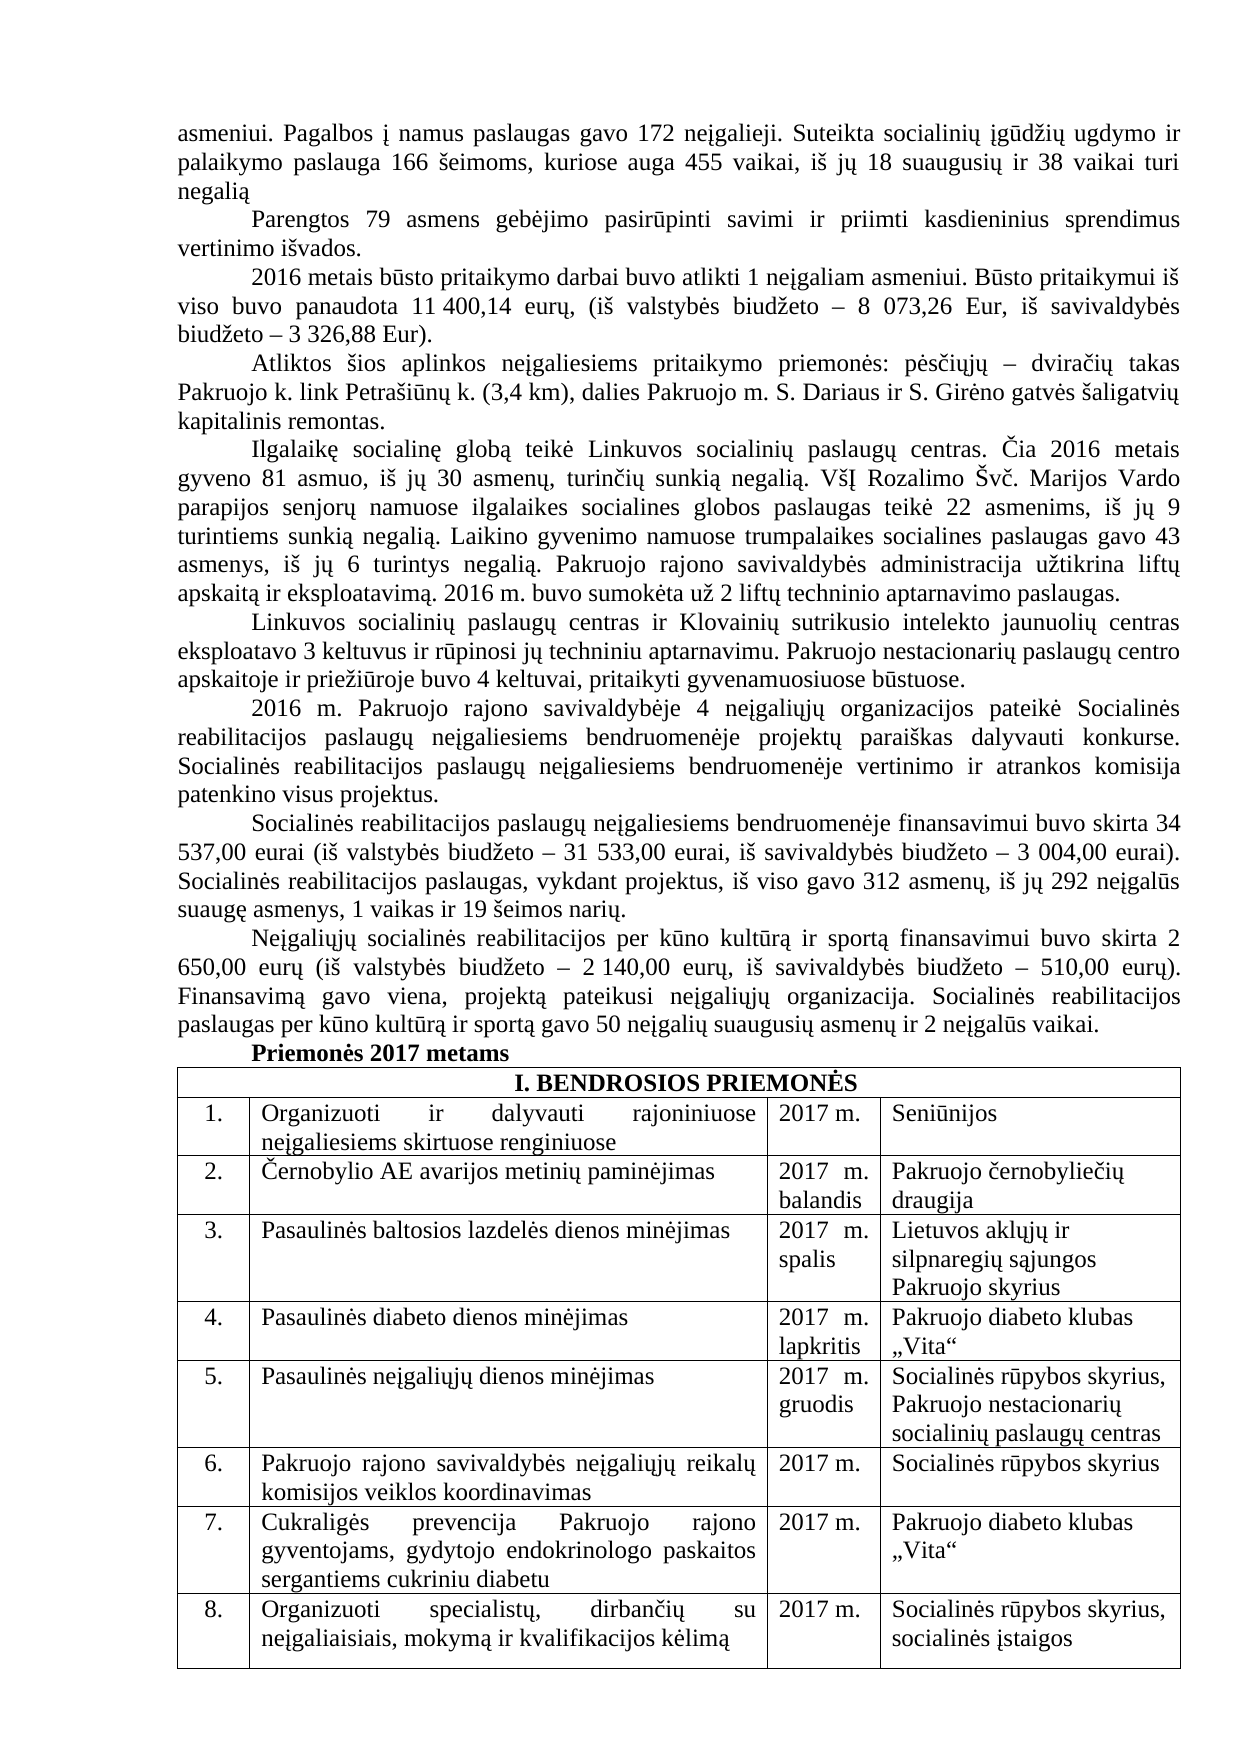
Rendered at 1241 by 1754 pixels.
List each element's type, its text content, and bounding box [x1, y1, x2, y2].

table_cell Socialinės rūpybos skyrius [881, 1448, 1180, 1506]
text asmeniui. Pagalbos į namus paslaugas gavo 172 neįgalieji. Suteikta socialinių įgūdžių ugdymo ir palaikymo paslauga 166 šeimoms, kuriose auga 455 vaikai, iš jų 18 suaugusių ir 38 vaikai turi negalią [177, 118, 1181, 204]
table_cell 1. [178, 1098, 249, 1155]
table_header I. BENDROSIOS PRIEMONĖS [178, 1068, 1180, 1097]
table_cell 4. [178, 1302, 249, 1360]
table_cell Pakruojo diabeto klubas „Vita“ [881, 1507, 1180, 1593]
table_cell Pakruojo černobyliečių draugija [881, 1156, 1180, 1214]
text Linkuvos socialinių paslaugų centras ir Klovainių sutrikusio intelekto jaunuolių centras eksploatavo 3 keltuvus ir rūpinosi jų techniniu aptarnavimu. Pakruojo nestacionarių paslaugų centro apskaitoje ir priežiūroje buvo 4 keltuvai, pritaikyti gyvenamuosiuose būstuose. [177, 607, 1181, 693]
table_cell 8. [178, 1594, 249, 1668]
table_cell 6. [178, 1448, 249, 1506]
table_cell Organizuoti specialistų, dirbančių su neįgaliaisiais, mokymą ir kvalifikacijos kėlimą [250, 1594, 767, 1668]
table_cell 2017 m. spalis [768, 1215, 880, 1301]
table_cell 2017 m. [768, 1507, 880, 1593]
text Neįgaliųjų socialinės reabilitacijos per kūno kultūrą ir sportą finansavimui buvo skirta 2 650,00 eurų (iš valstybės biudžeto – 2 140,00 eurų, iš savivaldybės biudžeto – 510,00 eurų). Finansavimą gavo viena, projektą pateikusi neįgaliųjų organizacija. Socialinės reabilitacijos paslaugas per kūno kultūrą ir sportą gavo 50 neįgalių suaugusių asmenų ir 2 neįgalūs vaikai. [177, 923, 1181, 1038]
text 2016 metais būsto pritaikymo darbai buvo atlikti 1 neįgaliam asmeniui. Būsto pritaikymui iš viso buvo panaudota 11 400,14 eurų, (iš valstybės biudžeto – 8 073,26 Eur, iš savivaldybės biudžeto – 3 326,88 Eur). [177, 262, 1181, 348]
table_cell Pasaulinės neįgaliųjų dienos minėjimas [250, 1361, 767, 1447]
table_cell 2017 m. [768, 1594, 880, 1668]
table_cell 2017 m. lapkritis [768, 1302, 880, 1360]
table_cell Pakruojo diabeto klubas „Vita“ [881, 1302, 1180, 1360]
table_cell Cukraligės prevencija Pakruojo rajono gyventojams, gydytojo endokrinologo paskaitos sergantiems cukriniu diabetu [250, 1507, 767, 1593]
table_cell Pasaulinės diabeto dienos minėjimas [250, 1302, 767, 1360]
table_cell 5. [178, 1361, 249, 1447]
text Priemonės 2017 metams [177, 1038, 1181, 1067]
table_cell 2. [178, 1156, 249, 1214]
table_cell Pasaulinės baltosios lazdelės dienos minėjimas [250, 1215, 767, 1301]
text Socialinės reabilitacijos paslaugų neįgaliesiems bendruomenėje finansavimui buvo skirta 34 537,00 eurai (iš valstybės biudžeto – 31 533,00 eurai, iš savivaldybės biudžeto – 3 004,00 eurai). Socialinės reabilitacijos paslaugas, vykdant projektus, iš viso gavo 312 asmenų, iš jų 292 neįgalūs suaugę asmenys, 1 vaikas ir 19 šeimos narių. [177, 808, 1181, 923]
table_cell Černobylio AE avarijos metinių paminėjimas [250, 1156, 767, 1214]
table_cell 7. [178, 1507, 249, 1593]
text Atliktos šios aplinkos neįgaliesiems pritaikymo priemonės: pėsčiųjų – dviračių takas Pakruojo k. link Petrašiūnų k. (3,4 km), dalies Pakruojo m. S. Dariaus ir S. Girėno gatvės šaligatvių kapitalinis remontas. [177, 348, 1181, 434]
table_cell Lietuvos aklųjų ir silpnaregių sąjungos Pakruojo skyrius [881, 1215, 1180, 1301]
text 2016 m. Pakruojo rajono savivaldybėje 4 neįgaliųjų organizacijos pateikė Socialinės reabilitacijos paslaugų neįgaliesiems bendruomenėje projektų paraiškas dalyvauti konkurse. Socialinės reabilitacijos paslaugų neįgaliesiems bendruomenėje vertinimo ir atrankos komisija patenkino visus projektus. [177, 693, 1181, 808]
table_cell 2017 m. gruodis [768, 1361, 880, 1447]
text Parengtos 79 asmens gebėjimo pasirūpinti savimi ir priimti kasdieninius sprendimus vertinimo išvados. [177, 204, 1181, 262]
table_cell 2017 m. [768, 1098, 880, 1155]
table_cell 3. [178, 1215, 249, 1301]
text Ilgalaikę socialinę globą teikė Linkuvos socialinių paslaugų centras. Čia 2016 metais gyveno 81 asmuo, iš jų 30 asmenų, turinčių sunkią negalią. VšĮ Rozalimo Švč. Marijos Vardo parapijos senjorų namuose ilgalaikes socialines globos paslaugas teikė 22 asmenims, iš jų 9 turintiems sunkią negalią. Laikino gyvenimo namuose trumpalaikes socialines paslaugas gavo 43 asmenys, iš jų 6 turintys negalią. Pakruojo rajono savivaldybės administracija užtikrina liftų apskaitą ir eksploatavimą. 2016 m. buvo sumokėta už 2 liftų techninio aptarnavimo paslaugas. [177, 434, 1181, 607]
table_cell Organizuoti ir dalyvauti rajoniniuose neįgaliesiems skirtuose renginiuose [250, 1098, 767, 1155]
table_cell Socialinės rūpybos skyrius, Pakruojo nestacionarių socialinių paslaugų centras [881, 1361, 1180, 1447]
table_cell 2017 m. [768, 1448, 880, 1506]
table_cell Seniūnijos [881, 1098, 1180, 1155]
table_cell Pakruojo rajono savivaldybės neįgaliųjų reikalų komisijos veiklos koordinavimas [250, 1448, 767, 1506]
table_cell 2017 m. balandis [768, 1156, 880, 1214]
table_cell Socialinės rūpybos skyrius, socialinės įstaigos [881, 1594, 1180, 1668]
